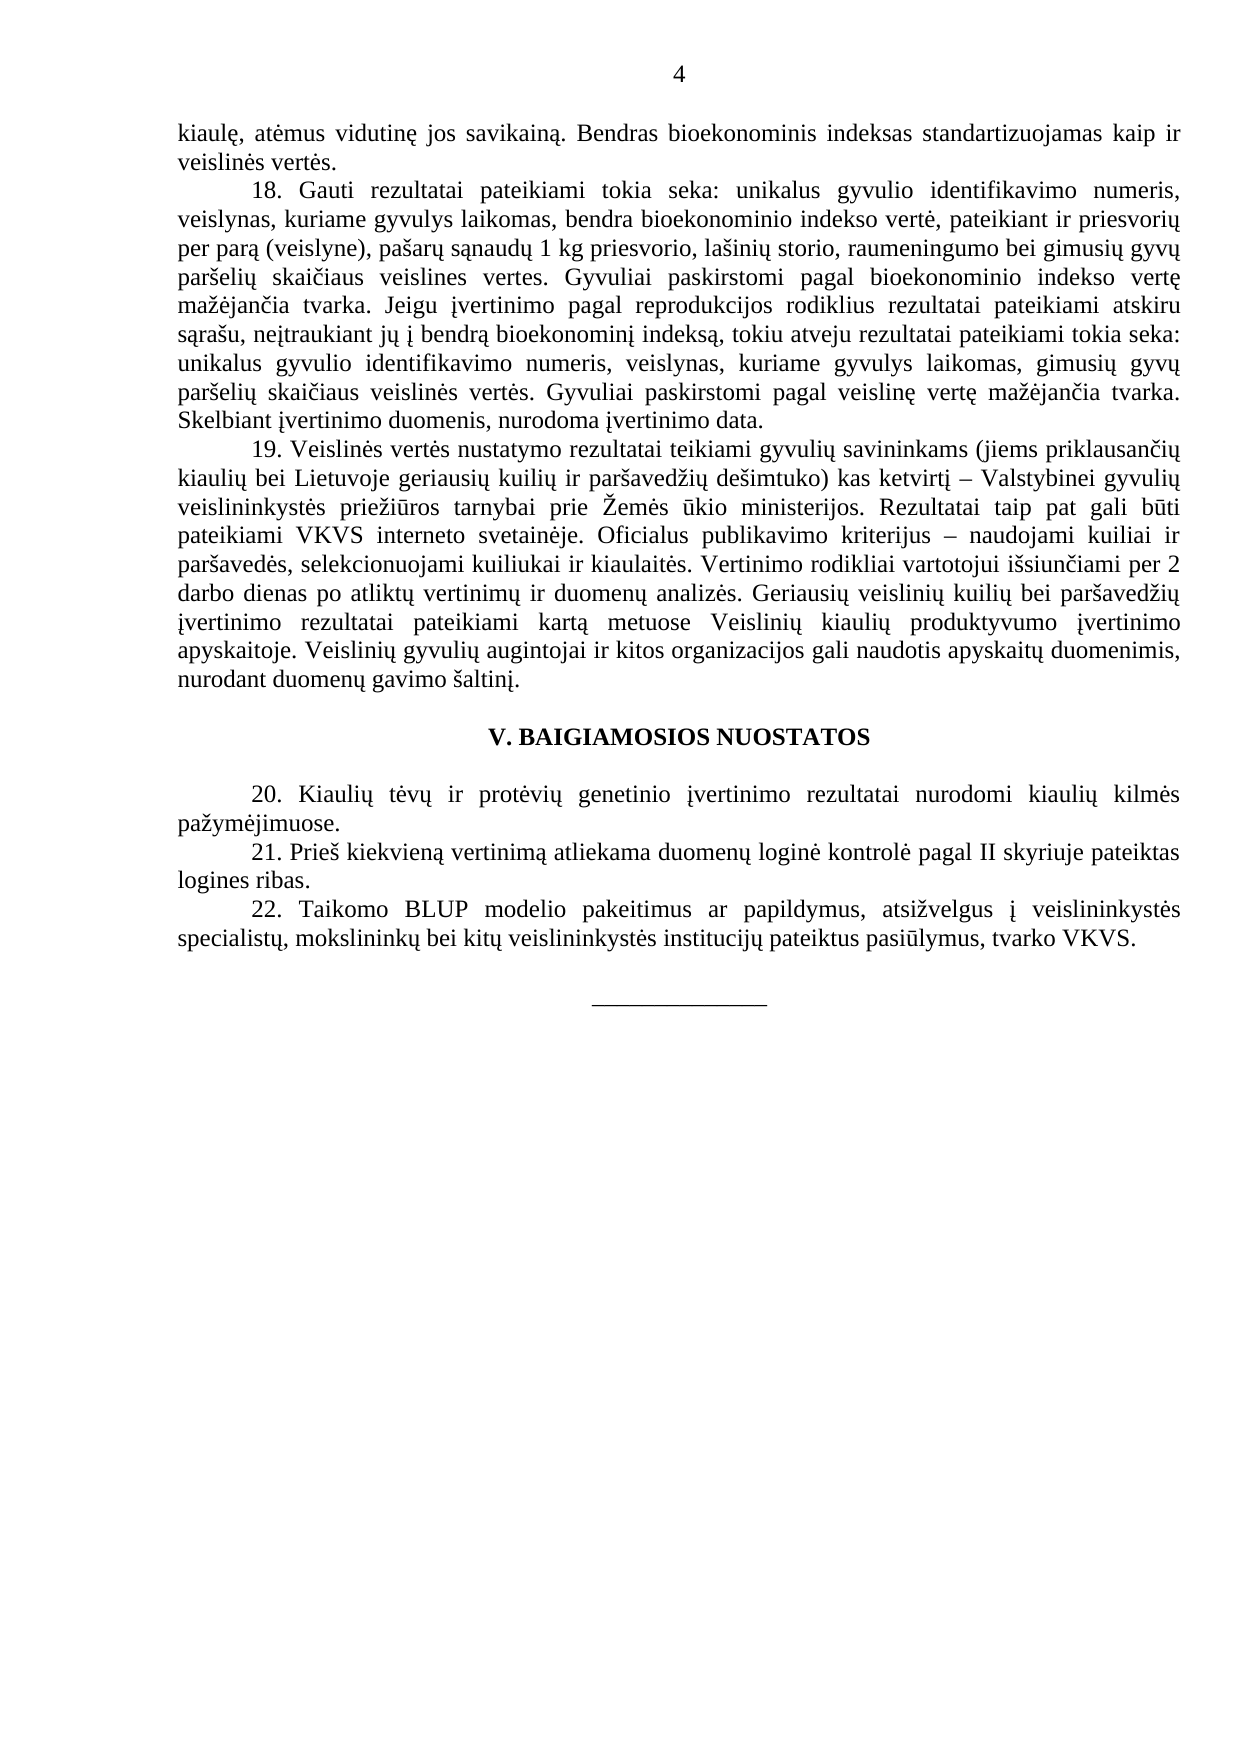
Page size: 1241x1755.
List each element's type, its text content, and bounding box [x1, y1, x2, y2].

text kiaulę, atėmus vidutinę jos savikainą. Bendras bioekonominis indeksas standartizuojamas kaip ir veislinės vertės. [177, 118, 1181, 176]
text 20. Kiaulių tėvų ir protėvių genetinio įvertinimo rezultatai nurodomi kiaulių kilmės pažymėjimuose. [177, 779, 1181, 837]
text 18. Gauti rezultatai pateikiami tokia seka: unikalus gyvulio identifikavimo numeris, veislynas, kuriame gyvulys laikomas, bendra bioekonominio indekso vertė, pateikiant ir priesvorių per parą (veislyne), pašarų sąnaudų 1 kg priesvorio, lašinių storio, raumeningumo bei gimusių gyvų paršelių skaičiaus veislines vertes. Gyvuliai paskirstomi pagal bioekonominio indekso vertę mažėjančia tvarka. Jeigu įvertinimo pagal reprodukcijos rodiklius rezultatai pateikiami atskiru sąrašu, neįtraukiant jų į bendrą bioekonominį indeksą, tokiu atveju rezultatai pateikiami tokia seka: unikalus gyvulio identifikavimo numeris, veislynas, kuriame gyvulys laikomas, gimusių gyvų paršelių skaičiaus veislinės vertės. Gyvuliai paskirstomi pagal veislinę vertę mažėjančia tvarka. Skelbiant įvertinimo duomenis, nurodoma įvertinimo data. [177, 176, 1181, 434]
text 22. Taikomo BLUP modelio pakeitimus ar papildymus, atsižvelgus į veislininkystės specialistų, mokslininkų bei kitų veislininkystės institucijų pateiktus pasiūlymus, tvarko VKVS. [177, 894, 1181, 952]
text 21. Prieš kiekvieną vertinimą atliekama duomenų loginė kontrolė pagal II skyriuje pateiktas logines ribas. [177, 837, 1181, 894]
text ______________ [177, 981, 1181, 1009]
text V. BAIGIAMOSIOS NUOSTATOS [177, 722, 1181, 751]
text 19. Veislinės vertės nustatymo rezultatai teikiami gyvulių savininkams (jiems priklausančių kiaulių bei Lietuvoje geriausių kuilių ir paršavedžių dešimtuko) kas ketvirtį – Valstybinei gyvulių veislininkystės priežiūros tarnybai prie Žemės ūkio ministerijos. Rezultatai taip pat gali būti pateikiami VKVS interneto svetainėje. Oficialus publikavimo kriterijus – naudojami kuiliai ir paršavedės, selekcionuojami kuiliukai ir kiaulaitės. Vertinimo rodikliai vartotojui išsiunčiami per 2 darbo dienas po atliktų vertinimų ir duomenų analizės. Geriausių veislinių kuilių bei paršavedžių įvertinimo rezultatai pateikiami kartą metuose Veislinių kiaulių produktyvumo įvertinimo apyskaitoje. Veislinių gyvulių augintojai ir kitos organizacijos gali naudotis apyskaitų duomenimis, nurodant duomenų gavimo šaltinį. [177, 434, 1181, 693]
